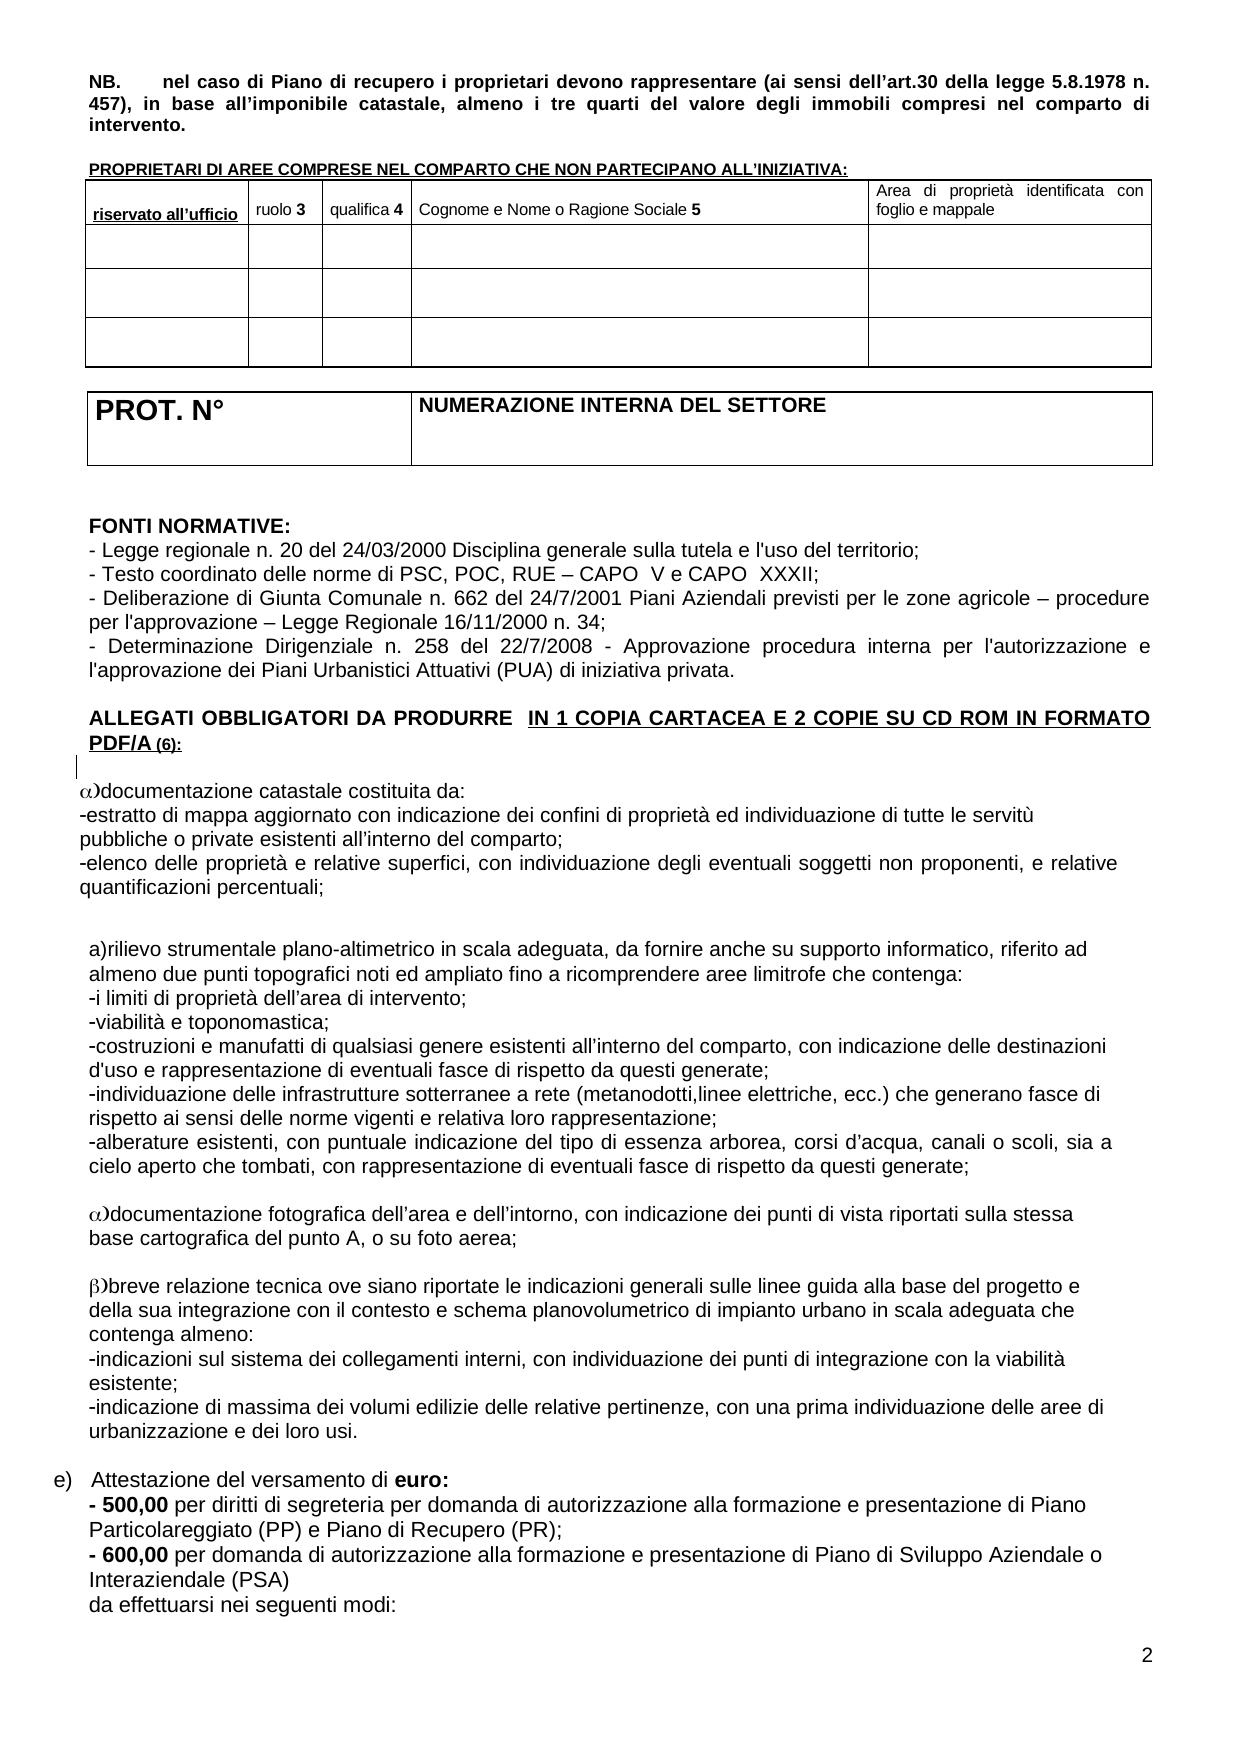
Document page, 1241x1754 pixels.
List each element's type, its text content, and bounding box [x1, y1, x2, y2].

table_cell [249, 318, 322, 366]
table_header Area di proprietà identificata con foglio e mappale [869, 181, 1151, 224]
text - Testo coordinato delle norme di PSC, POC, RUE – CAPO V e CAPO XXXII; [89, 562, 1152, 586]
table_header breve relazione tecnica ove siano riportate le indicazioni generali sulle linee guida alla base del progetto e della sua integrazione con il contesto e schema planovolumetrico di impianto urbano in scala adeguata che contenga almeno: indicazioni sul sistema dei collegamenti interni, con individuazione dei punti di integrazione con la viabilità esistente; indicazione di massima dei volumi edilizie delle relative pertinenze, con una prima individuazione delle aree di urbanizzazione e dei loro usi. [81, 1274, 1121, 1467]
table_cell [412, 269, 868, 317]
text NB. nel caso di Piano di recupero i proprietari devono rappresentare (ai sensi dell’art.30 della legge 5.8.1978 n. 457), in base all’imponibile catastale, almeno i tre quarti del valore degli immobili compresi nel comparto di intervento. [89, 71, 1152, 136]
table_header PROT. N° [88, 393, 411, 465]
text FONTI NORMATIVE: [89, 514, 1152, 538]
table_cell [869, 269, 1151, 317]
text - Determinazione Dirigenziale n. 258 del 22/7/2008 - Approvazione procedura interna per l'autorizzazione e l'approvazione dei Piani Urbanistici Attuativi (PUA) di iniziativa privata. [89, 634, 1152, 682]
table_cell [249, 225, 322, 268]
table_header NUMERAZIONE INTERNA DEL SETTORE [412, 393, 1152, 465]
table_cell [86, 225, 248, 268]
table_header [77, 755, 1103, 778]
text da effettuarsi nei seguenti modi: [89, 1592, 1152, 1617]
text - 500,00 per diritti di segreteria per domanda di autorizzazione alla formazione e presentazione di Piano Particolareggiato (PP) e Piano di Recupero (PR); [89, 1492, 1152, 1542]
table_cell [323, 269, 411, 317]
table_cell [249, 269, 322, 317]
table_cell [323, 225, 411, 268]
table_cell [869, 225, 1151, 268]
text - Legge regionale n. 20 del 24/03/2000 Disciplina generale sulla tutela e l'uso del territorio; [89, 538, 1152, 562]
text e) Attestazione del versamento di euro: [53, 1467, 1152, 1492]
table_header riservato all’ufficio [86, 181, 248, 224]
table_cell [412, 318, 868, 366]
table_header documentazione fotografica dell’area e dell’intorno, con indicazione dei punti di vista riportati sulla stessa base cartografica del punto A, o su foto aerea; [81, 1202, 1121, 1250]
text PROPRIETARI DI AREE COMPRESE NEL COMPARTO CHE NON PARTECIPANO ALL’INIZIATIVA: [89, 159, 1152, 179]
table_cell [323, 318, 411, 366]
table_cell [86, 318, 248, 366]
table_cell [86, 269, 248, 317]
table_header rilievo strumentale plano-altimetrico in scala adeguata, da fornire anche su supporto informatico, riferito ad almeno due punti topografici noti ed ampliato fino a ricomprendere aree limitrofe che contenga: i limiti di proprietà dell’area di intervento; viabilità e toponomastica; costruzioni e manufatti di qualsiasi genere esistenti all’interno del comparto, con indicazione delle destinazioni d'uso e rappresentazione di eventuali fasce di rispetto da questi generate; individuazione delle infrastrutture sotterranee a rete (metanodotti,linee elettriche, ecc.) che generano fasce di rispetto ai sensi delle norme vigenti e relativa loro rappresentazione; alberature esistenti, con puntuale indicazione del tipo di essenza arborea, corsi d’acqua, canali o scoli, sia a cielo aperto che tombati, con rappresentazione di eventuali fasce di rispetto da questi generate; [81, 938, 1121, 1178]
table_header ruolo 3 [249, 181, 322, 224]
text ALLEGATI OBBLIGATORI DA PRODURRE IN 1 COPIA CARTACEA E 2 COPIE SU CD ROM IN FORMATO PDF/A (6): [89, 706, 1152, 754]
table_header qualifica 4 [323, 181, 411, 224]
table_header Cognome e Nome o Ragione Sociale 5 [412, 181, 868, 224]
table_cell [1119, 779, 1149, 899]
table_header [1103, 755, 1149, 778]
table_cell documentazione catastale costituita da: estratto di mappa aggiornato con indicazione dei confini di proprietà ed individuazione di tutte le servitù pubbliche o private esistenti all’interno del comparto; elenco delle proprietà e relative superfici, con individuazione degli eventuali soggetti non proponenti, e relative quantificazioni percentuali; [79, 779, 1119, 899]
text - Deliberazione di Giunta Comunale n. 662 del 24/7/2001 Piani Aziendali previsti per le zone agricole – procedure per l'approvazione – Legge Regionale 16/11/2000 n. 34; [89, 586, 1152, 634]
table_cell [412, 225, 868, 268]
text - 600,00 per domanda di autorizzazione alla formazione e presentazione di Piano di Sviluppo Aziendale o Interaziendale (PSA) [89, 1542, 1152, 1592]
table_cell [869, 318, 1151, 366]
